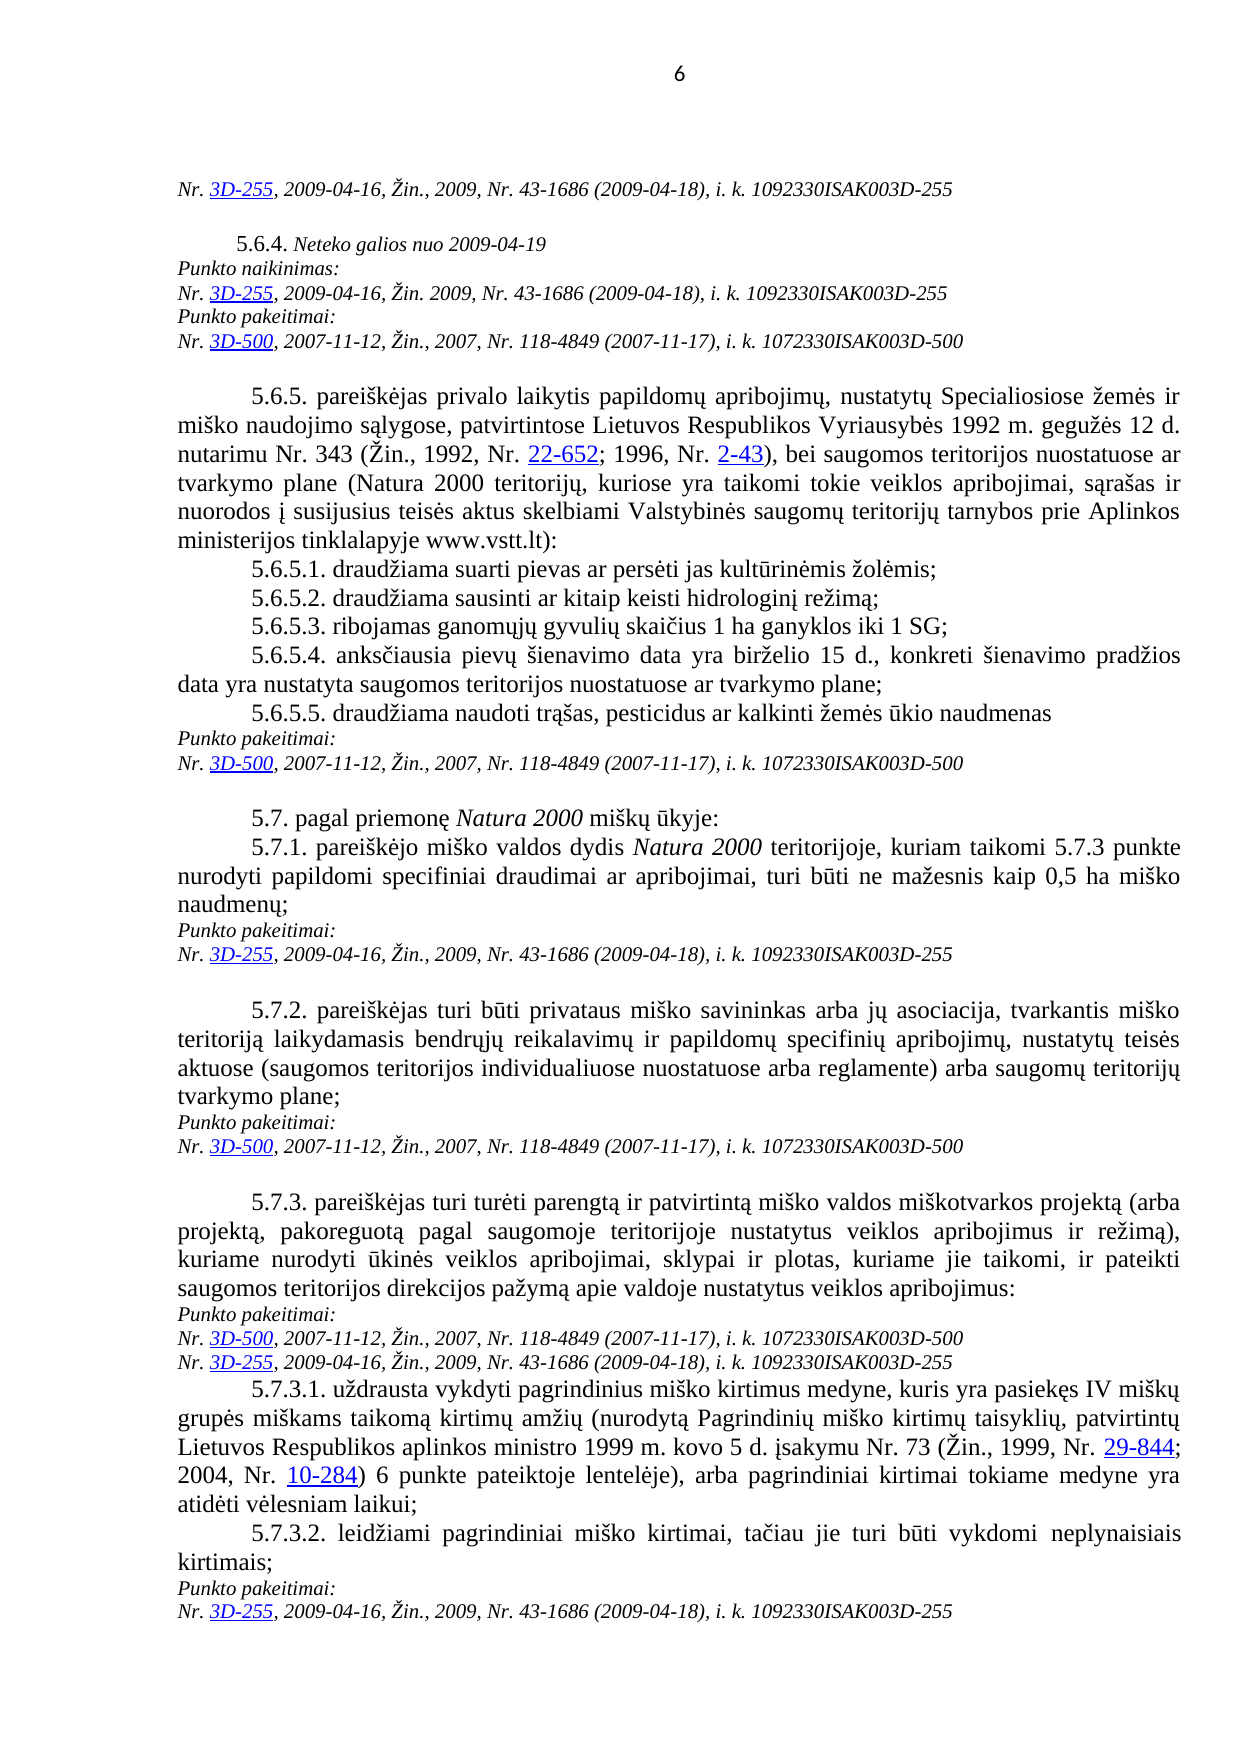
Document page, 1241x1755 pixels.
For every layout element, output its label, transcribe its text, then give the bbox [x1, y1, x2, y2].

text 5.7.3.2. leidžiami pagrindiniai miško kirtimai, tačiau jie turi būti vykdomi neplynaisiais kirtimais; [177, 1518, 1181, 1575]
text Nr. 3D-255, 2009-04-16, Žin., 2009, Nr. 43-1686 (2009-04-18), i. k. 1092330ISAK003D-255 [177, 942, 1181, 966]
text Punkto pakeitimai: [177, 726, 1181, 750]
text 5.6.5.1. draudžiama suarti pievas ar persėti jas kultūrinėmis žolėmis; [177, 554, 1181, 583]
text Nr. 3D-255, 2009-04-16, Žin., 2009, Nr. 43-1686 (2009-04-18), i. k. 1092330ISAK003D-255 [177, 177, 1181, 201]
text Nr. 3D-500, 2007-11-12, Žin., 2007, Nr. 118-4849 (2007-11-17), i. k. 1072330ISAK003D-500 [177, 328, 1181, 353]
text Punkto naikinimas: [177, 256, 1181, 280]
text Punkto pakeitimai: [177, 304, 1181, 328]
text Nr. 3D-255, 2009-04-16, Žin. 2009, Nr. 43-1686 (2009-04-18), i. k. 1092330ISAK003D-255 [177, 280, 1181, 304]
text 5.6.5.4. anksčiausia pievų šienavimo data yra birželio 15 d., konkreti šienavimo pradžios data yra nustatyta saugomos teritorijos nuostatuose ar tvarkymo plane; [177, 640, 1181, 698]
text 5.7.1. pareiškėjo miško valdos dydis Natura 2000 teritorijoje, kuriam taikomi 5.7.3 punkte nurodyti papildomi specifiniai draudimai ar apribojimai, turi būti ne mažesnis kaip 0,5 ha miško naudmenų; [177, 832, 1181, 918]
text 5.7.3.1. uždrausta vykdyti pagrindinius miško kirtimus medyne, kuris yra pasiekęs IV miškų grupės miškams taikomą kirtimų amžių (nurodytą Pagrindinių miško kirtimų taisyklių, patvirtintų Lietuvos Respublikos aplinkos ministro 1999 m. kovo 5 d. įsakymu Nr. 73 (Žin., 1999, Nr. 29-844; 2004, Nr. 10-284) 6 punkte pateiktoje lentelėje), arba pagrindiniai kirtimai tokiame medyne yra atidėti vėlesniam laikui; [177, 1374, 1181, 1518]
text 5.6.5.2. draudžiama sausinti ar kitaip keisti hidrologinį režimą; [177, 583, 1181, 611]
text Nr. 3D-255, 2009-04-16, Žin., 2009, Nr. 43-1686 (2009-04-18), i. k. 1092330ISAK003D-255 [177, 1599, 1181, 1623]
text Nr. 3D-500, 2007-11-12, Žin., 2007, Nr. 118-4849 (2007-11-17), i. k. 1072330ISAK003D-500 [177, 750, 1181, 774]
text Nr. 3D-500, 2007-11-12, Žin., 2007, Nr. 118-4849 (2007-11-17), i. k. 1072330ISAK003D-500 [177, 1326, 1181, 1350]
text Punkto pakeitimai: [177, 1575, 1181, 1599]
text Punkto pakeitimai: [177, 918, 1181, 942]
text Punkto pakeitimai: [177, 1110, 1181, 1134]
text 5.7. pagal priemonę Natura 2000 miškų ūkyje: [177, 803, 1181, 832]
text 5.7.2. pareiškėjas turi būti privataus miško savininkas arba jų asociacija, tvarkantis miško teritoriją laikydamasis bendrųjų reikalavimų ir papildomų specifinių apribojimų, nustatytų teisės aktuose (saugomos teritorijos individualiuose nuostatuose arba reglamente) arba saugomų teritorijų tvarkymo plane; [177, 995, 1181, 1110]
text 5.7.3. pareiškėjas turi turėti parengtą ir patvirtintą miško valdos miškotvarkos projektą (arba projektą, pakoreguotą pagal saugomoje teritorijoje nustatytus veiklos apribojimus ir režimą), kuriame nurodyti ūkinės veiklos apribojimai, sklypai ir plotas, kuriame jie taikomi, ir pateikti saugomos teritorijos direkcijos pažymą apie valdoje nustatytus veiklos apribojimus: [177, 1187, 1181, 1302]
text 5.6.5.3. ribojamas ganomųjų gyvulių skaičius 1 ha ganyklos iki 1 SG; [177, 611, 1181, 640]
text Punkto pakeitimai: [177, 1302, 1181, 1326]
text 5.6.4. Neteko galios nuo 2009-04-19 [177, 230, 1181, 256]
text 5.6.5.5. draudžiama naudoti trąšas, pesticidus ar kalkinti žemės ūkio naudmenas [177, 698, 1181, 726]
text Nr. 3D-255, 2009-04-16, Žin., 2009, Nr. 43-1686 (2009-04-18), i. k. 1092330ISAK003D-255 [177, 1350, 1181, 1374]
text Nr. 3D-500, 2007-11-12, Žin., 2007, Nr. 118-4849 (2007-11-17), i. k. 1072330ISAK003D-500 [177, 1134, 1181, 1158]
text 5.6.5. pareiškėjas privalo laikytis papildomų apribojimų, nustatytų Specialiosiose žemės ir miško naudojimo sąlygose, patvirtintose Lietuvos Respublikos Vyriausybės 1992 m. gegužės 12 d. nutarimu Nr. 343 (Žin., 1992, Nr. 22-652; 1996, Nr. 2-43), bei saugomos teritorijos nuostatuose ar tvarkymo plane (Natura 2000 teritorijų, kuriose yra taikomi tokie veiklos apribojimai, sąrašas ir nuorodos į susijusius teisės aktus skelbiami Valstybinės saugomų teritorijų tarnybos prie Aplinkos ministerijos tinklalapyje www.vstt.lt): [177, 381, 1181, 554]
